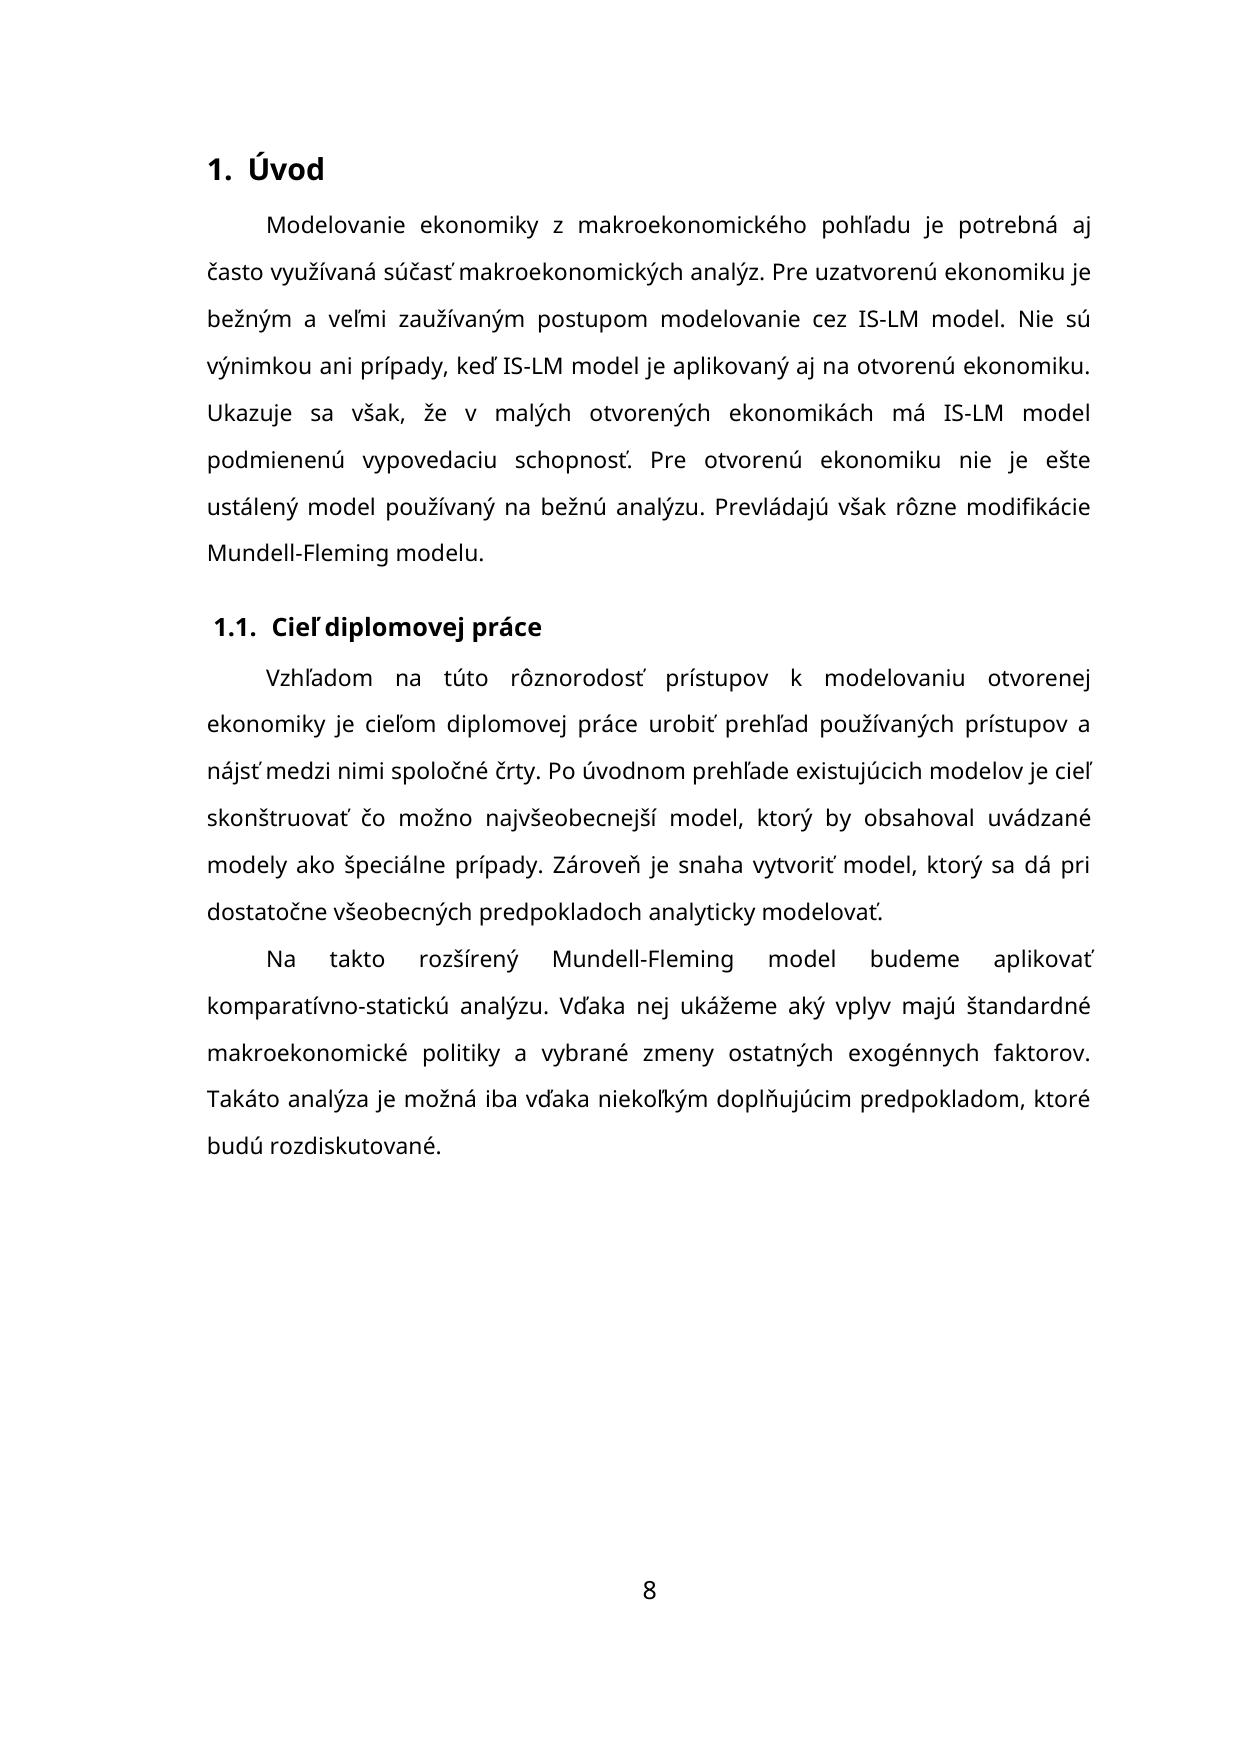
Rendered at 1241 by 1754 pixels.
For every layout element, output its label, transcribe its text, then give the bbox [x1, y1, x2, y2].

text Vzhľadom na túto rôznorodosť prístupov k modelovaniu otvorenej ekonomiky je cieľom diplomovej práce urobiť prehľad používaných prístupov a nájsť medzi nimi spoločné črty. Po úvodnom prehľade existujúcich modelov je cieľ skonštruovať čo možno najvšeobecnejší model, ktorý by obsahoval uvádzané modely ako špeciálne prípady. Zároveň je snaha vytvoriť model, ktorý sa dá pri dostatočne všeobecných predpokladoch analyticky modelovať. [207, 662, 1093, 927]
text Na takto rozšírený Mundell-Fleming model budeme aplikovať komparatívno-statickú analýzu. Vďaka nej ukážeme aký vplyv majú štandardné makroekonomické politiky a vybrané zmeny ostatných exogénnych faktorov. Takáto analýza je možná iba vďaka niekoľkým doplňujúcim predpokladom, ktoré budú rozdiskutované. [207, 943, 1093, 1162]
text Modelovanie ekonomiky z makroekonomického pohľadu je potrebná aj často využívaná súčasť makroekonomických analýz. Pre uzatvorenú ekonomiku je bežným a veľmi zaužívaným postupom modelovanie cez IS-LM model. Nie sú výnimkou ani prípady, keď IS-LM model je aplikovaný aj na otvorenú ekonomiku. Ukazuje sa však, že v malých otvorených ekonomikách má IS-LM model podmienenú vypovedaciu schopnosť. Pre otvorenú ekonomiku nie je ešte ustálený model používaný na bežnú analýzu. Prevládajú však rôzne modifikácie Mundell-Fleming modelu. [207, 209, 1093, 568]
subtitle Cieľ diplomovej práce [207, 610, 1093, 644]
subtitle Úvod [207, 148, 1093, 189]
